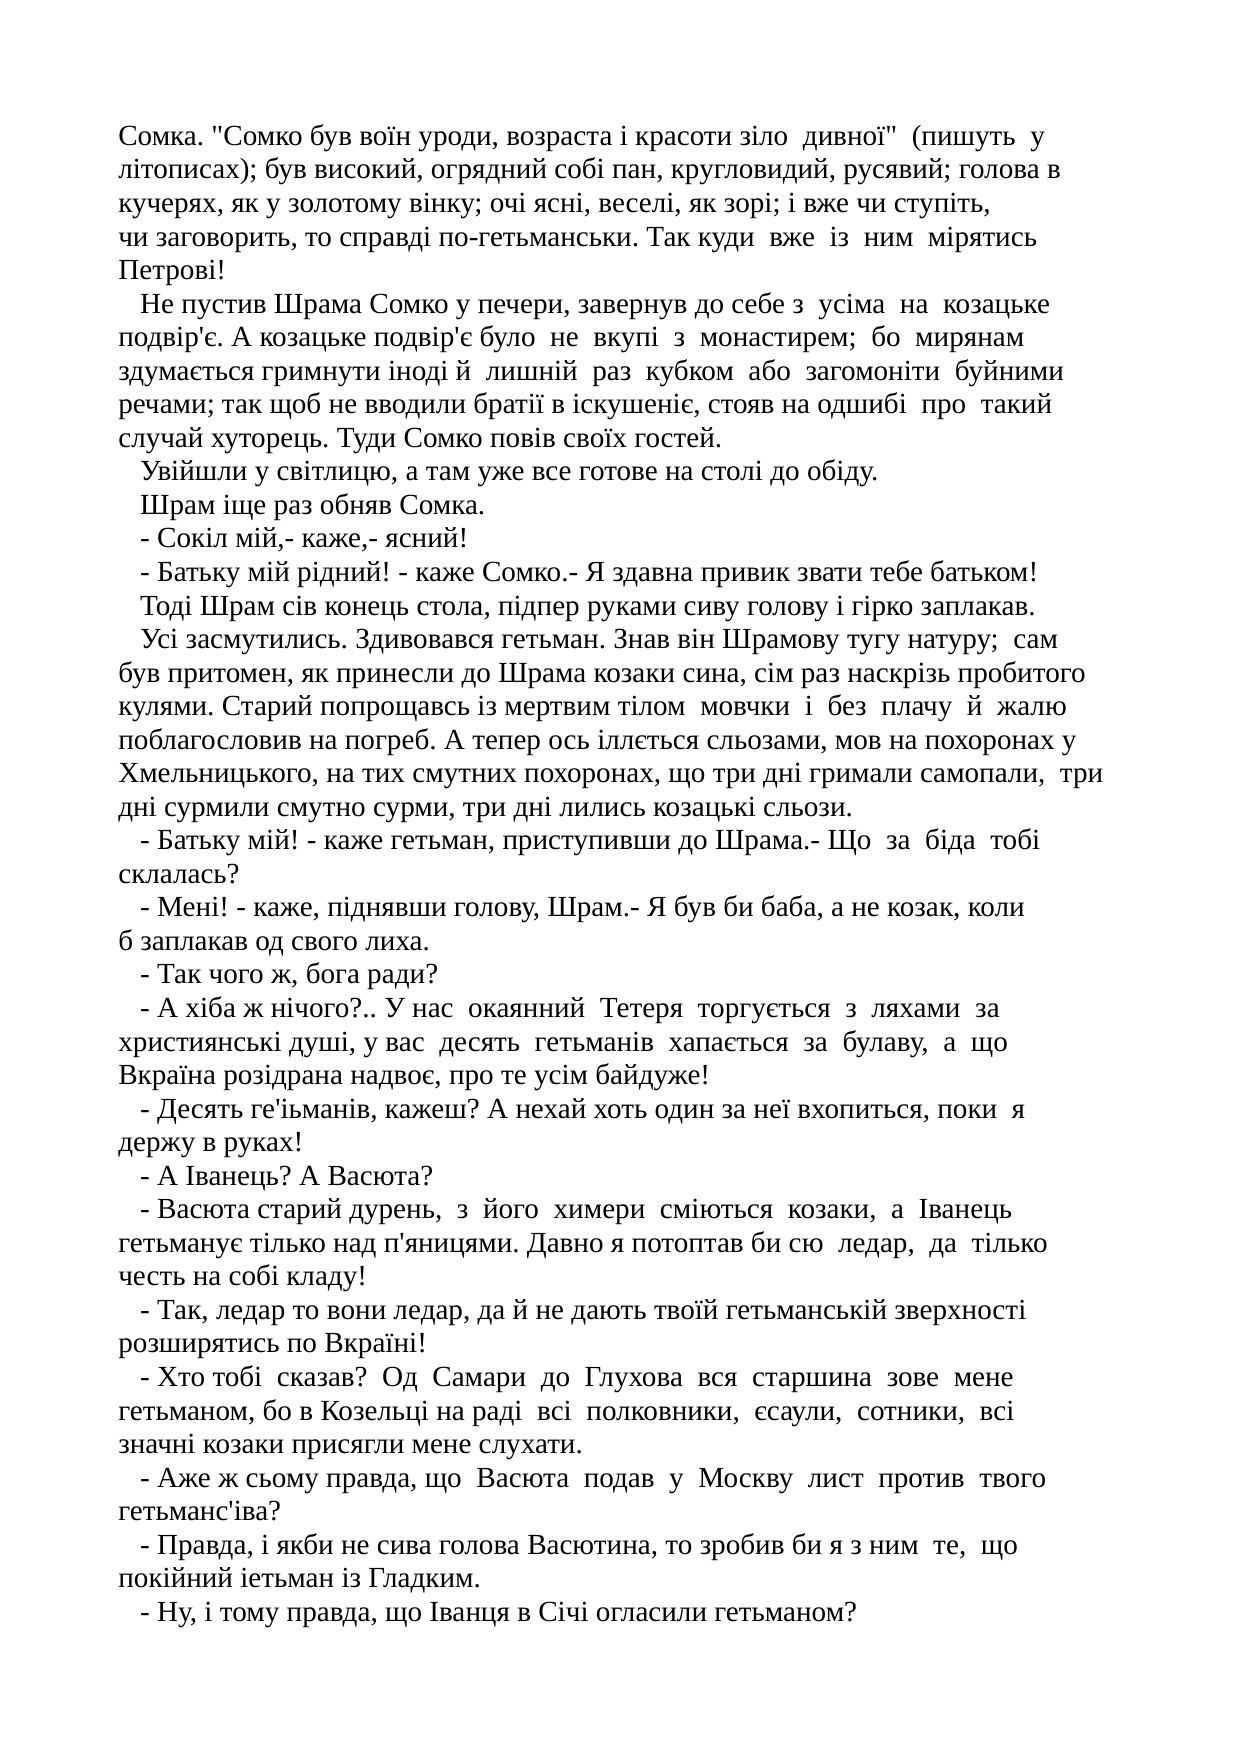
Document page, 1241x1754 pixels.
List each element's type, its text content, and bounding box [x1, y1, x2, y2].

text - Батьку мiй рiдний! - каже Сомко.- Я здавна привик звати тебе батьком! [118, 554, 1122, 588]
text речами; так щоб не вводили братiї в iскушенiє, стояв на одшибi про такий [118, 386, 1122, 420]
text случай хуторець. Туди Сомко повiв своїх гостей. [118, 420, 1122, 453]
text лiтописах); був високий, огрядний собi пан, кругловидий, русявий; голова в [118, 152, 1122, 185]
text християнськi душi, у вас десять гетьманiв хапається за булаву, а що [118, 1024, 1122, 1057]
text днi сурмили смутно сурми, три днi лились козацькi сльози. [118, 789, 1122, 822]
text склалась? [118, 856, 1122, 889]
text - Десять ге'iьманiв, кажеш? А нехай хоть один за неї вхопиться, поки я [118, 1091, 1122, 1124]
text - Батьку мiй! - каже гетьман, приступивши до Шрама.- Що за бiда тобi [118, 822, 1122, 856]
text Не пустив Шрама Сомко у печери, завернув до себе з усiма на козацьке [118, 286, 1122, 319]
text - Так, ледар то вони ледар, да й не дають твоїй гетьманськiй зверхностi [118, 1292, 1122, 1326]
text - А хiба ж нiчого?.. У нас окаянний Тетеря торгується з ляхами за [118, 990, 1122, 1024]
text - Менi! - каже, пiднявши голову, Шрам.- Я був би баба, а не козак, коли [118, 889, 1122, 923]
text - Васюта старий дурень, з його химери смiються козаки, а Iванець [118, 1191, 1122, 1225]
text подвiр'є. А козацьке подвiр'є було не вкупi з монастирем; бо мирянам [118, 319, 1122, 353]
text поблагословив на погреб. А тепер ось iллється сльозами, мов на похоронах у [118, 722, 1122, 755]
text - Правда, i якби не сива голова Васютина, то зробив би я з ним те, що [118, 1527, 1122, 1560]
text - Аже ж сьому правда, що Васюта подав у Москву лист против твого [118, 1460, 1122, 1493]
text Хмельницького, на тих смутних похоронах, що три днi гримали самопали, три [118, 755, 1122, 789]
text значнi козаки присягли мене слухати. [118, 1426, 1122, 1460]
text б заплакав од свого лиха. [118, 923, 1122, 957]
text здумається гримнути iнодi й лишнiй раз кубком або загомонiти буйними [118, 353, 1122, 386]
text покiйний iетьман iз Гладким. [118, 1560, 1122, 1594]
text кучерях, як у золотому вiнку; очi яснi, веселi, як зорi; i вже чи ступiть, [118, 185, 1122, 219]
text Тодi Шрам сiв конець стола, пiдпер руками сиву голову i гiрко заплакав. [118, 588, 1122, 621]
text - Хто тобi сказав? Од Самари до Глухова вся старшина зове мене [118, 1359, 1122, 1393]
text Увiйшли у свiтлицю, а там уже все готове на столi до обiду. [118, 453, 1122, 487]
text честь на собi кладу! [118, 1258, 1122, 1292]
text Усi засмутились. Здивовався гетьман. Знав вiн Шрамову тугу натуру; сам [118, 621, 1122, 655]
text - А Iванець? А Васюта? [118, 1158, 1122, 1191]
text був притомен, як принесли до Шрама козаки сина, сiм раз наскрiзь пробитого [118, 655, 1122, 688]
text Шрам iще раз обняв Сомка. [118, 487, 1122, 521]
text гетьманс'iва? [118, 1493, 1122, 1527]
text гетьманом, бо в Козельцi на радi всi полковники, єсаули, сотники, всi [118, 1393, 1122, 1426]
text держу в руках! [118, 1124, 1122, 1158]
text - Ну, i тому правда, що Iванця в Сiчi огласили гетьманом? [118, 1594, 1122, 1627]
text кулями. Старий попрощавсь iз мертвим тiлом мовчки i без плачу й жалю [118, 688, 1122, 722]
text - Так чого ж, бога ради? [118, 957, 1122, 990]
text гетьманує тiлько над п'яницями. Давно я потоптав би сю ледар, да тiлько [118, 1225, 1122, 1258]
text чи заговорить, то справдi по-гетьманськи. Так куди вже iз ним мiрятись [118, 219, 1122, 252]
text розширятись по Вкраїнi! [118, 1326, 1122, 1359]
text Петровi! [118, 252, 1122, 286]
text Сомка. "Сомко був воїн уроди, возраста i красоти зiло дивної" (пишуть у [118, 118, 1122, 152]
text - Сокiл мiй,- каже,- ясний! [118, 521, 1122, 554]
text Вкраїна розiдрана надвоє, про те усiм байдуже! [118, 1057, 1122, 1091]
